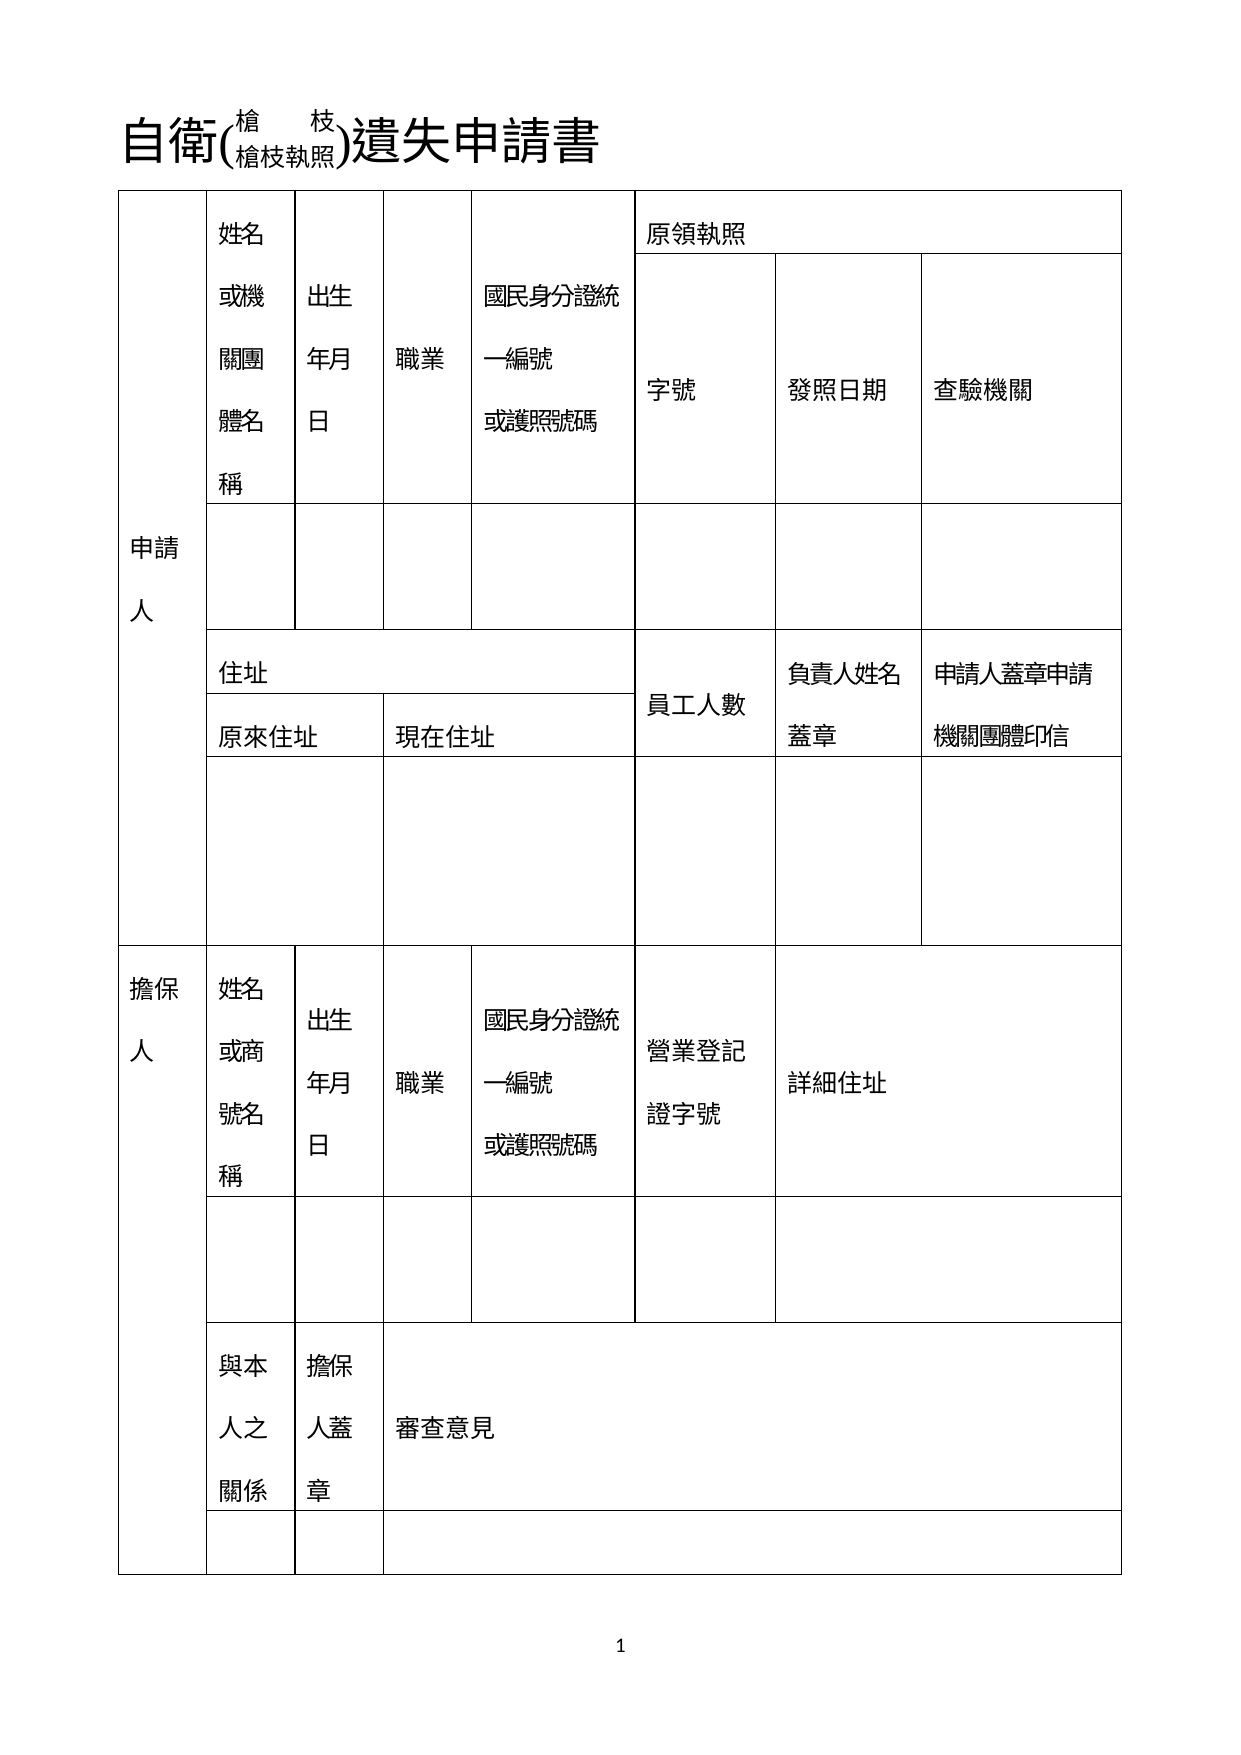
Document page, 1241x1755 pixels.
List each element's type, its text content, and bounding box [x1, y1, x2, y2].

table_cell 原來住址 [207, 694, 383, 756]
table_cell 住址 [207, 630, 634, 693]
table_header 出生年月日 [296, 191, 383, 503]
table_cell 員工人數 [636, 630, 775, 756]
table_header 申請人 [119, 191, 206, 945]
table_cell [472, 504, 634, 629]
table_cell [207, 1197, 294, 1322]
table_cell [636, 757, 775, 945]
table_cell [384, 757, 634, 945]
table_cell [636, 1197, 775, 1322]
table_header 姓名或機關團體名稱 [207, 191, 294, 503]
table_cell [384, 1197, 471, 1322]
table_cell [636, 504, 775, 629]
table_cell 查驗機關 [922, 254, 1121, 503]
table_cell 職業 [384, 946, 471, 1196]
table_cell [472, 1197, 634, 1322]
table_cell 姓名或商號名稱 [207, 946, 294, 1196]
table_cell 負責人姓名 蓋章 [776, 630, 921, 756]
table_cell 審查意見 [384, 1323, 1121, 1510]
table_cell 詳細住址 [776, 946, 1121, 1196]
table_header 原領執照 [636, 191, 1121, 253]
table_cell [384, 504, 471, 629]
table_cell 營業登記證字號 [636, 946, 775, 1196]
table_cell 國民身分證統一編號 或護照號碼 [472, 946, 634, 1196]
table_cell [776, 757, 921, 945]
table_cell 現在住址 [384, 694, 634, 756]
text 自衛(槍 枝槍枝執照)遺失申請書 [118, 64, 1122, 189]
table_cell [384, 1511, 1121, 1574]
table_header 職業 [384, 191, 471, 503]
table_header 國民身分證統一編號 或護照號碼 [472, 191, 634, 503]
table_cell 發照日期 [776, 254, 921, 503]
table_cell [296, 1197, 383, 1322]
table_cell [922, 757, 1121, 945]
table_cell 出生年月日 [296, 946, 383, 1196]
table_cell [207, 1511, 294, 1574]
table_cell 擔保人蓋章 [296, 1323, 383, 1510]
table_cell [776, 1197, 1121, 1322]
table_cell 申請人蓋章申請機關團體印信 [922, 630, 1121, 756]
table_cell [922, 504, 1121, 629]
table_cell [296, 1511, 383, 1574]
table_cell [776, 504, 921, 629]
table_cell 字號 [636, 254, 775, 503]
table_cell 與本人之關係 [207, 1323, 294, 1510]
table_cell 擔保人 [119, 946, 206, 1574]
table_cell [207, 757, 383, 945]
table_cell [296, 504, 383, 629]
table_cell [207, 504, 294, 629]
